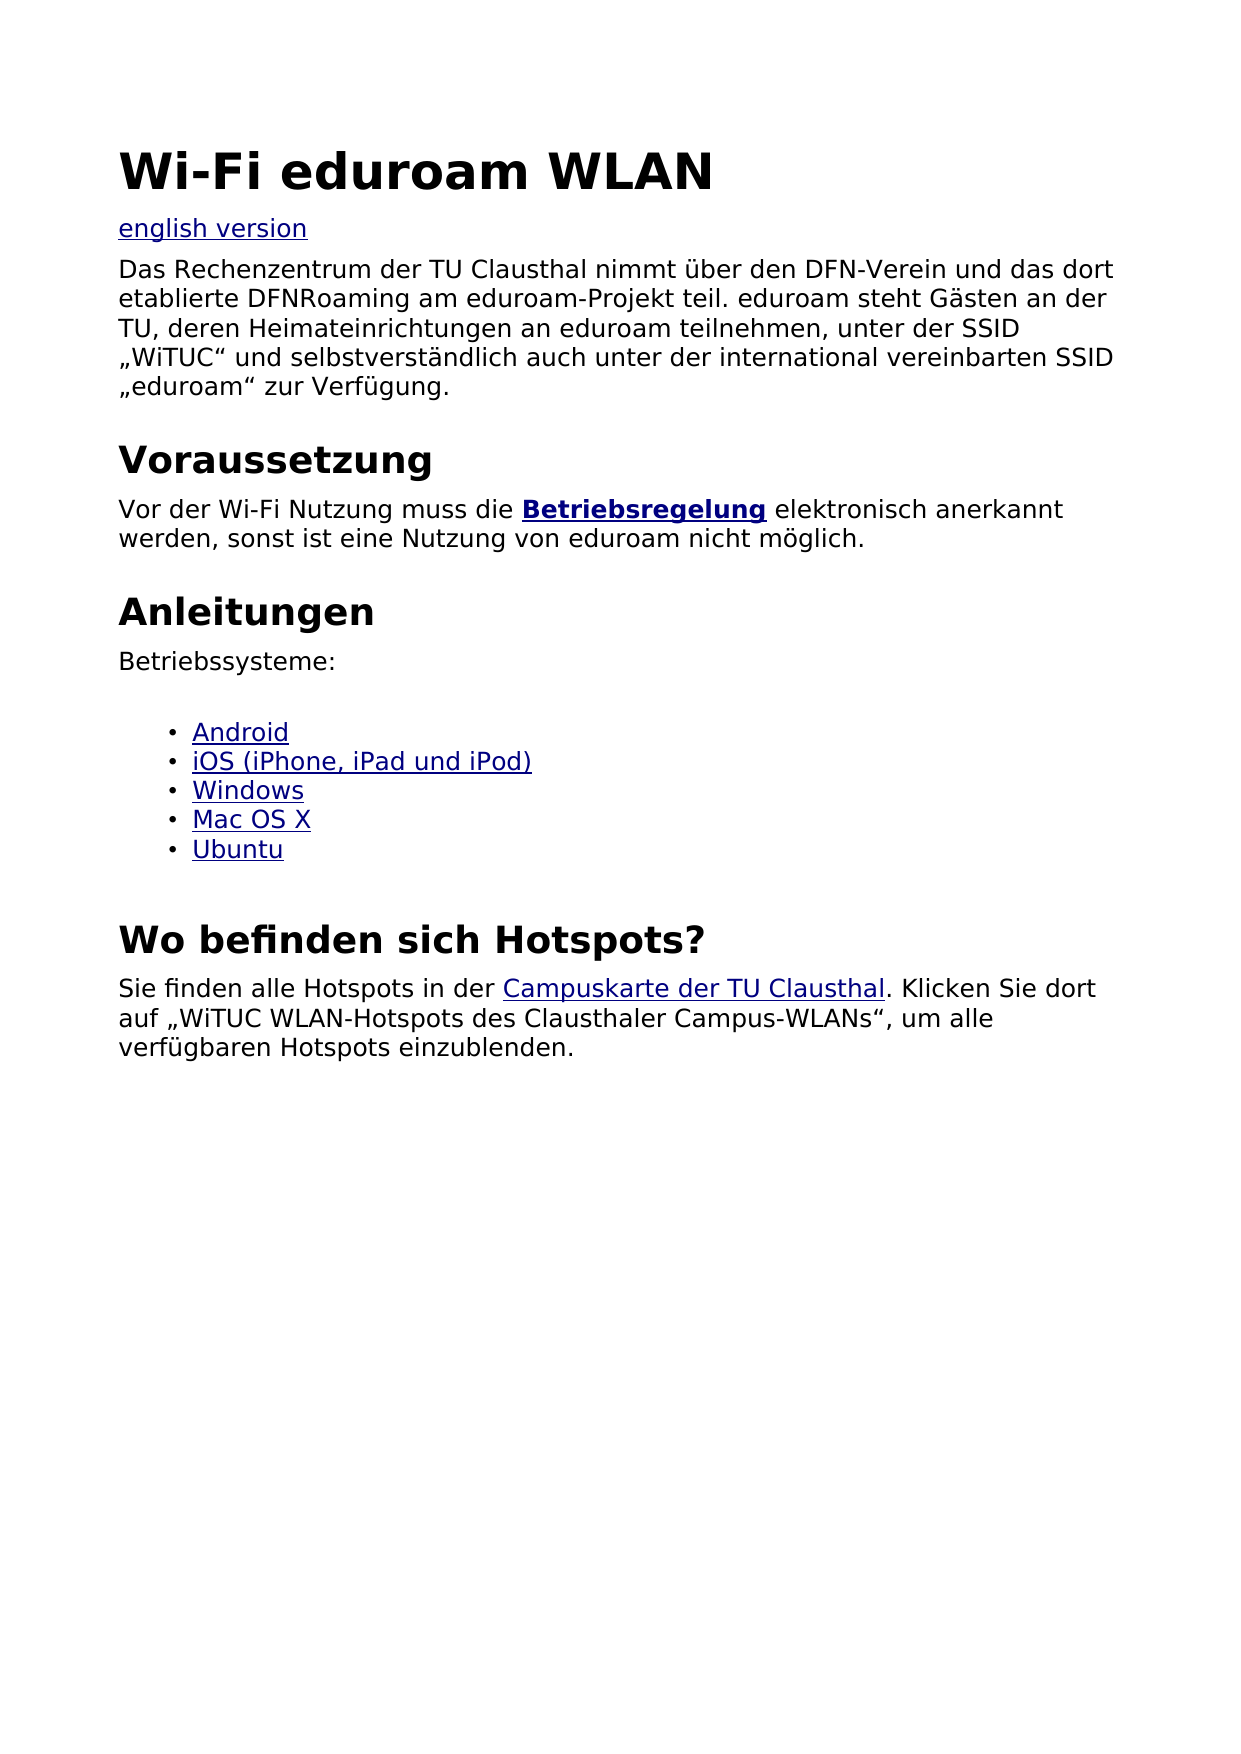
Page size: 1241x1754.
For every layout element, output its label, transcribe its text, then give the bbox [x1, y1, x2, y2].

text Sie finden alle Hotspots in der Campuskarte der TU Clausthal. Klicken Sie dort auf „WiTUC WLAN-Hotspots des Clausthaler Campus-WLANs“, um alle verfügbaren Hotspots einzublenden. [118, 974, 1122, 1062]
text Vor der Wi-Fi Nutzung muss die Betriebsregelung elektronisch anerkannt werden, sonst ist eine Nutzung von eduroam nicht möglich. [118, 495, 1122, 553]
text Betriebssysteme: [118, 647, 1122, 676]
subtitle Wi-Fi eduroam WLAN [118, 143, 1122, 201]
text english version [118, 214, 1122, 243]
list iOS (iPhone, iPad und iPod) [177, 747, 1122, 776]
list Ubuntu [177, 835, 1122, 864]
list Windows [177, 776, 1122, 806]
list Android [177, 718, 1122, 747]
subtitle Voraussetzung [118, 439, 1122, 482]
subtitle Anleitungen [118, 591, 1122, 634]
list Mac OS X [177, 806, 1122, 835]
subtitle Wo befinden sich Hotspots? [118, 918, 1122, 962]
text Das Rechenzentrum der TU Clausthal nimmt über den DFN-Verein und das dort etablierte DFNRoaming am eduroam-Projekt teil. eduroam steht Gästen an der TU, deren Heimateinrichtungen an eduroam teilnehmen, unter der SSID „WiTUC“ und selbstverständlich auch unter der international vereinbarten SSID „eduroam“ zur Verfügung. [118, 256, 1122, 401]
